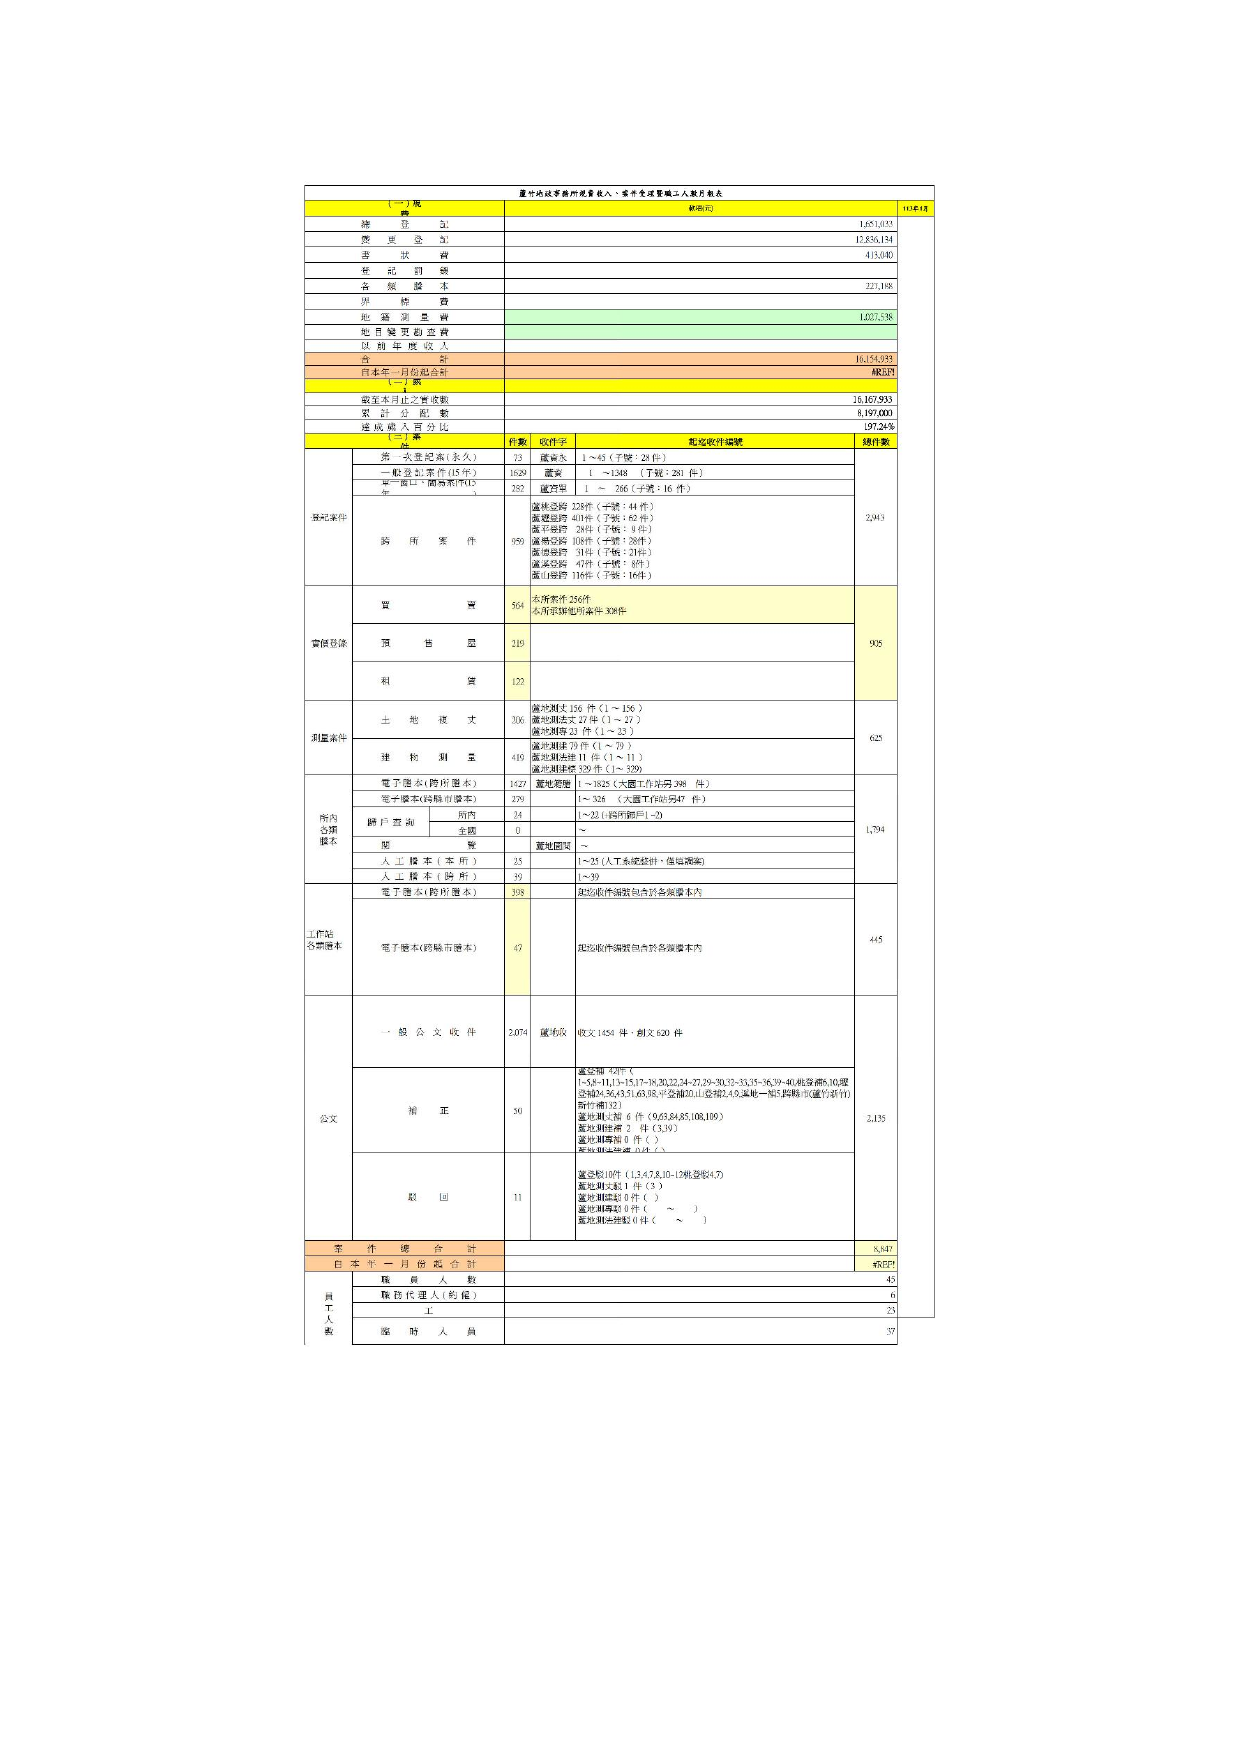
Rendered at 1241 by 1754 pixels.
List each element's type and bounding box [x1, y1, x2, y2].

picture [187, 164, 1052, 1387]
